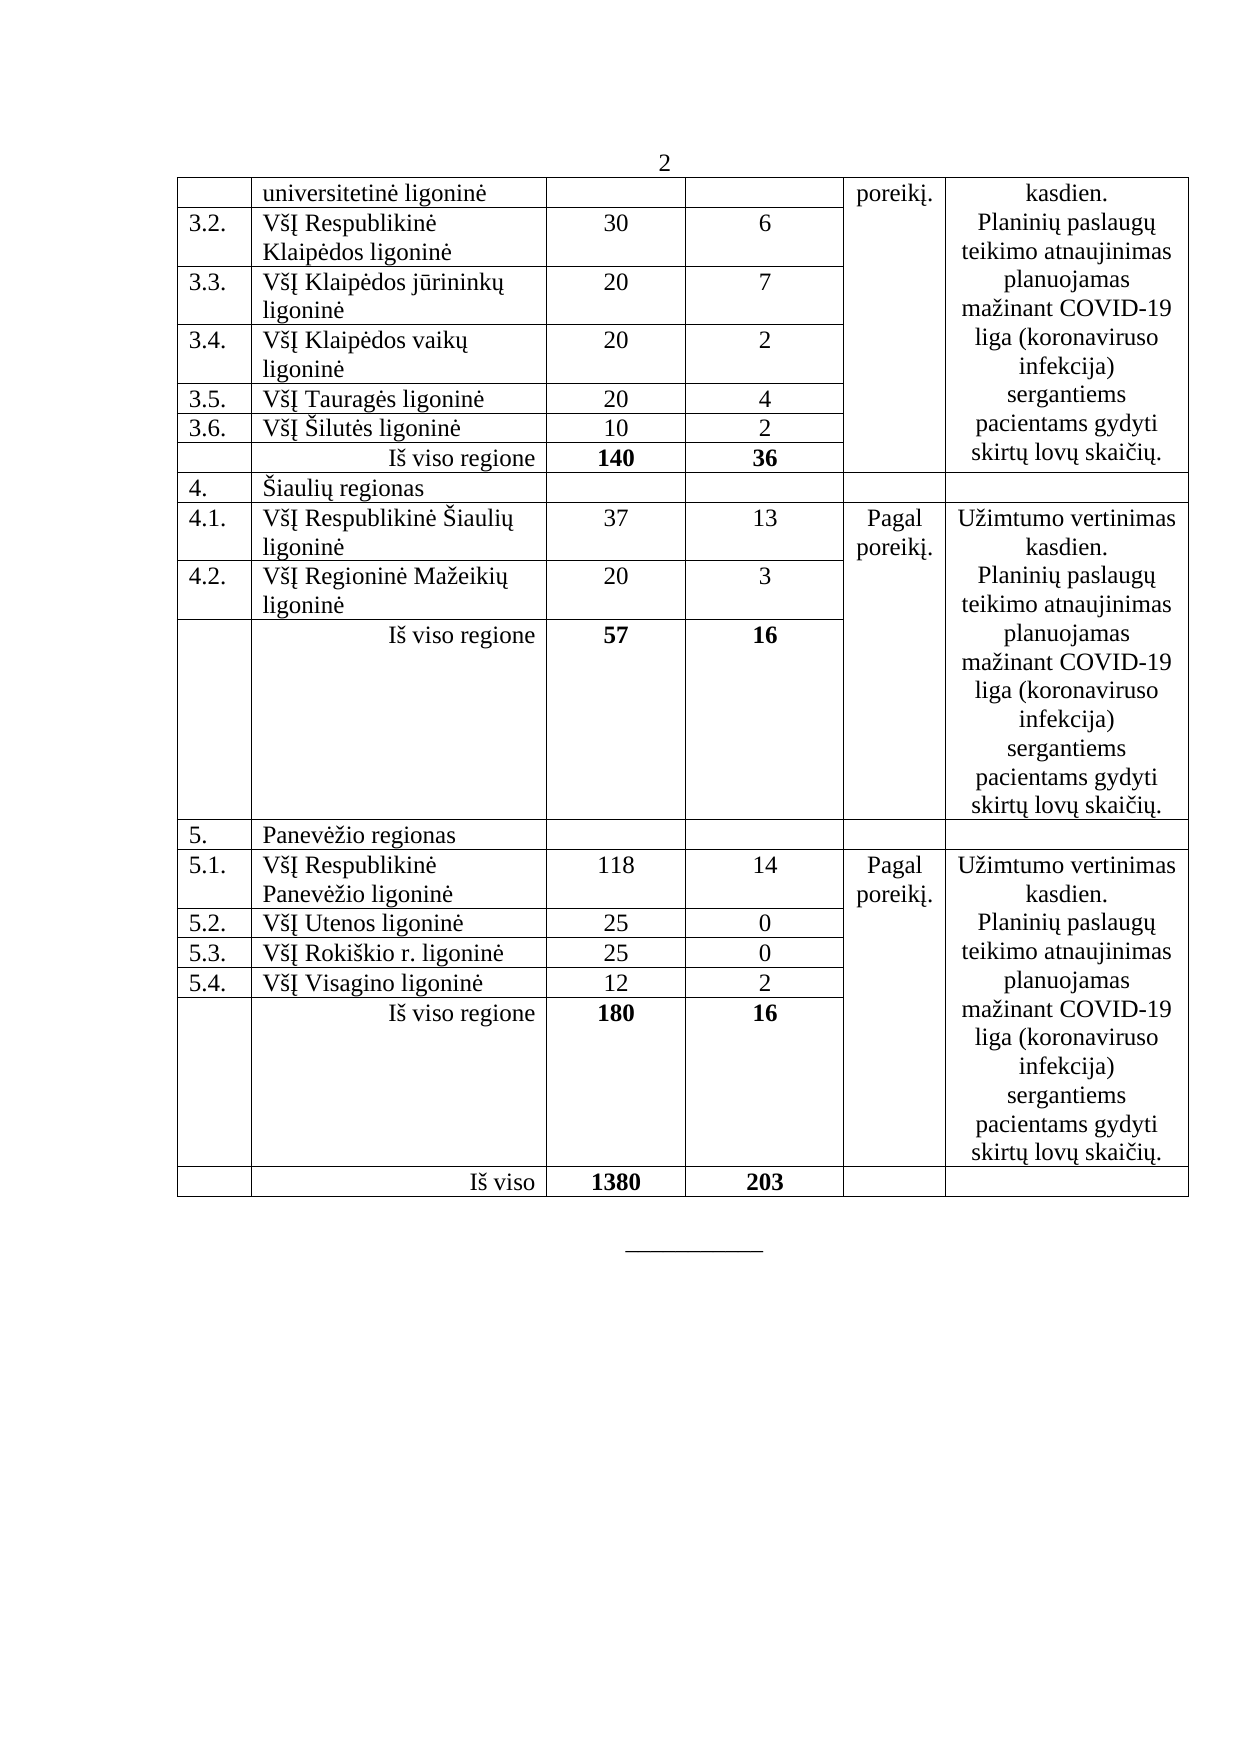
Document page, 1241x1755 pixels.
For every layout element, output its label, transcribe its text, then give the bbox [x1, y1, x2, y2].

table_cell Iš viso regione [252, 443, 546, 472]
table_cell 14 [686, 850, 843, 907]
table_cell [178, 178, 251, 207]
table_cell 12 [547, 968, 685, 997]
table_cell kasdien. Planinių paslaugų teikimo atnaujinimas planuojamas mažinant COVID-19 liga (koronaviruso infekcija) sergantiems pacientams gydyti skirtų lovų skaičių. [946, 178, 1188, 472]
table_cell Pagal poreikį. [844, 503, 945, 819]
table_cell 3.2. [178, 208, 251, 266]
table_cell 20 [547, 267, 685, 324]
table_cell VšĮ Šilutės ligoninė [252, 414, 546, 442]
table_cell Užimtumo vertinimas kasdien. Planinių paslaugų teikimo atnaujinimas planuojamas mažinant COVID-19 liga (koronaviruso infekcija) sergantiems pacientams gydyti skirtų lovų skaičių. [946, 850, 1188, 1166]
table_cell 5.1. [178, 850, 251, 907]
table_cell 5.4. [178, 968, 251, 997]
table_cell 140 [547, 443, 685, 472]
table_cell [946, 1167, 1188, 1196]
table_cell Iš viso [252, 1167, 546, 1196]
table_cell [844, 820, 945, 849]
table_cell 25 [547, 938, 685, 967]
table_cell [844, 473, 945, 502]
table_cell 203 [686, 1167, 843, 1196]
table_cell VšĮ Rokiškio r. ligoninė [252, 938, 546, 967]
table_cell [686, 178, 843, 207]
table_cell 2 [686, 414, 843, 442]
table_cell 36 [686, 443, 843, 472]
table_cell [844, 1167, 945, 1196]
table_cell 180 [547, 998, 685, 1166]
table_cell 5.2. [178, 909, 251, 937]
table_cell VšĮ Respublikinė Šiaulių ligoninė [252, 503, 546, 560]
table_cell 0 [686, 938, 843, 967]
table_cell 16 [686, 998, 843, 1166]
table_cell [547, 178, 685, 207]
table_cell 20 [547, 561, 685, 619]
table_cell 16 [686, 620, 843, 819]
table_cell universitetinė ligoninė [252, 178, 546, 207]
table_cell [686, 820, 843, 849]
table_cell 3.4. [178, 325, 251, 383]
table_cell 20 [547, 325, 685, 383]
table_cell 3.5. [178, 384, 251, 412]
table_cell Iš viso regione [252, 620, 546, 819]
table_cell VšĮ Regioninė Mažeikių ligoninė [252, 561, 546, 619]
table_cell [178, 620, 251, 819]
table_cell 5.3. [178, 938, 251, 967]
table_cell [547, 473, 685, 502]
table_cell VšĮ Respublikinė Klaipėdos ligoninė [252, 208, 546, 266]
table_cell 3.6. [178, 414, 251, 442]
table_cell 6 [686, 208, 843, 266]
table_cell Panevėžio regionas [252, 820, 546, 849]
table_cell 25 [547, 909, 685, 937]
table_cell 4 [686, 384, 843, 412]
table_cell 57 [547, 620, 685, 819]
table_cell 1380 [547, 1167, 685, 1196]
table_cell 5. [178, 820, 251, 849]
table_cell Užimtumo vertinimas kasdien. Planinių paslaugų teikimo atnaujinimas planuojamas mažinant COVID-19 liga (koronaviruso infekcija) sergantiems pacientams gydyti skirtų lovų skaičių. [946, 503, 1188, 819]
table_cell [178, 1167, 251, 1196]
table_cell VšĮ Visagino ligoninė [252, 968, 546, 997]
table_cell 20 [547, 384, 685, 412]
table_cell 2 [686, 325, 843, 383]
table_cell 10 [547, 414, 685, 442]
table_cell VšĮ Utenos ligoninė [252, 909, 546, 937]
table_cell 30 [547, 208, 685, 266]
table_cell Iš viso regione [252, 998, 546, 1166]
table_cell [178, 443, 251, 472]
table_cell 0 [686, 909, 843, 937]
table_cell poreikį. [844, 178, 945, 472]
table_cell 4.2. [178, 561, 251, 619]
table_cell 4.1. [178, 503, 251, 560]
table_cell 13 [686, 503, 843, 560]
table_cell [178, 998, 251, 1166]
table_cell 2 [686, 968, 843, 997]
table_cell 3 [686, 561, 843, 619]
table_cell VšĮ Respublikinė Panevėžio ligoninė [252, 850, 546, 907]
table_cell Pagal poreikį. [844, 850, 945, 1166]
table_cell Šiaulių regionas [252, 473, 546, 502]
table_cell VšĮ Klaipėdos vaikų ligoninė [252, 325, 546, 383]
table_cell 4. [178, 473, 251, 502]
table_cell 7 [686, 267, 843, 324]
table_cell [686, 473, 843, 502]
table_cell 37 [547, 503, 685, 560]
table_cell VšĮ Klaipėdos jūrininkų ligoninė [252, 267, 546, 324]
table_cell 118 [547, 850, 685, 907]
table_cell VšĮ Tauragės ligoninė [252, 384, 546, 412]
table_cell [547, 820, 685, 849]
text ___________ [236, 1226, 1152, 1254]
table_cell [946, 473, 1188, 502]
table_cell [946, 820, 1188, 849]
table_cell 3.3. [178, 267, 251, 324]
